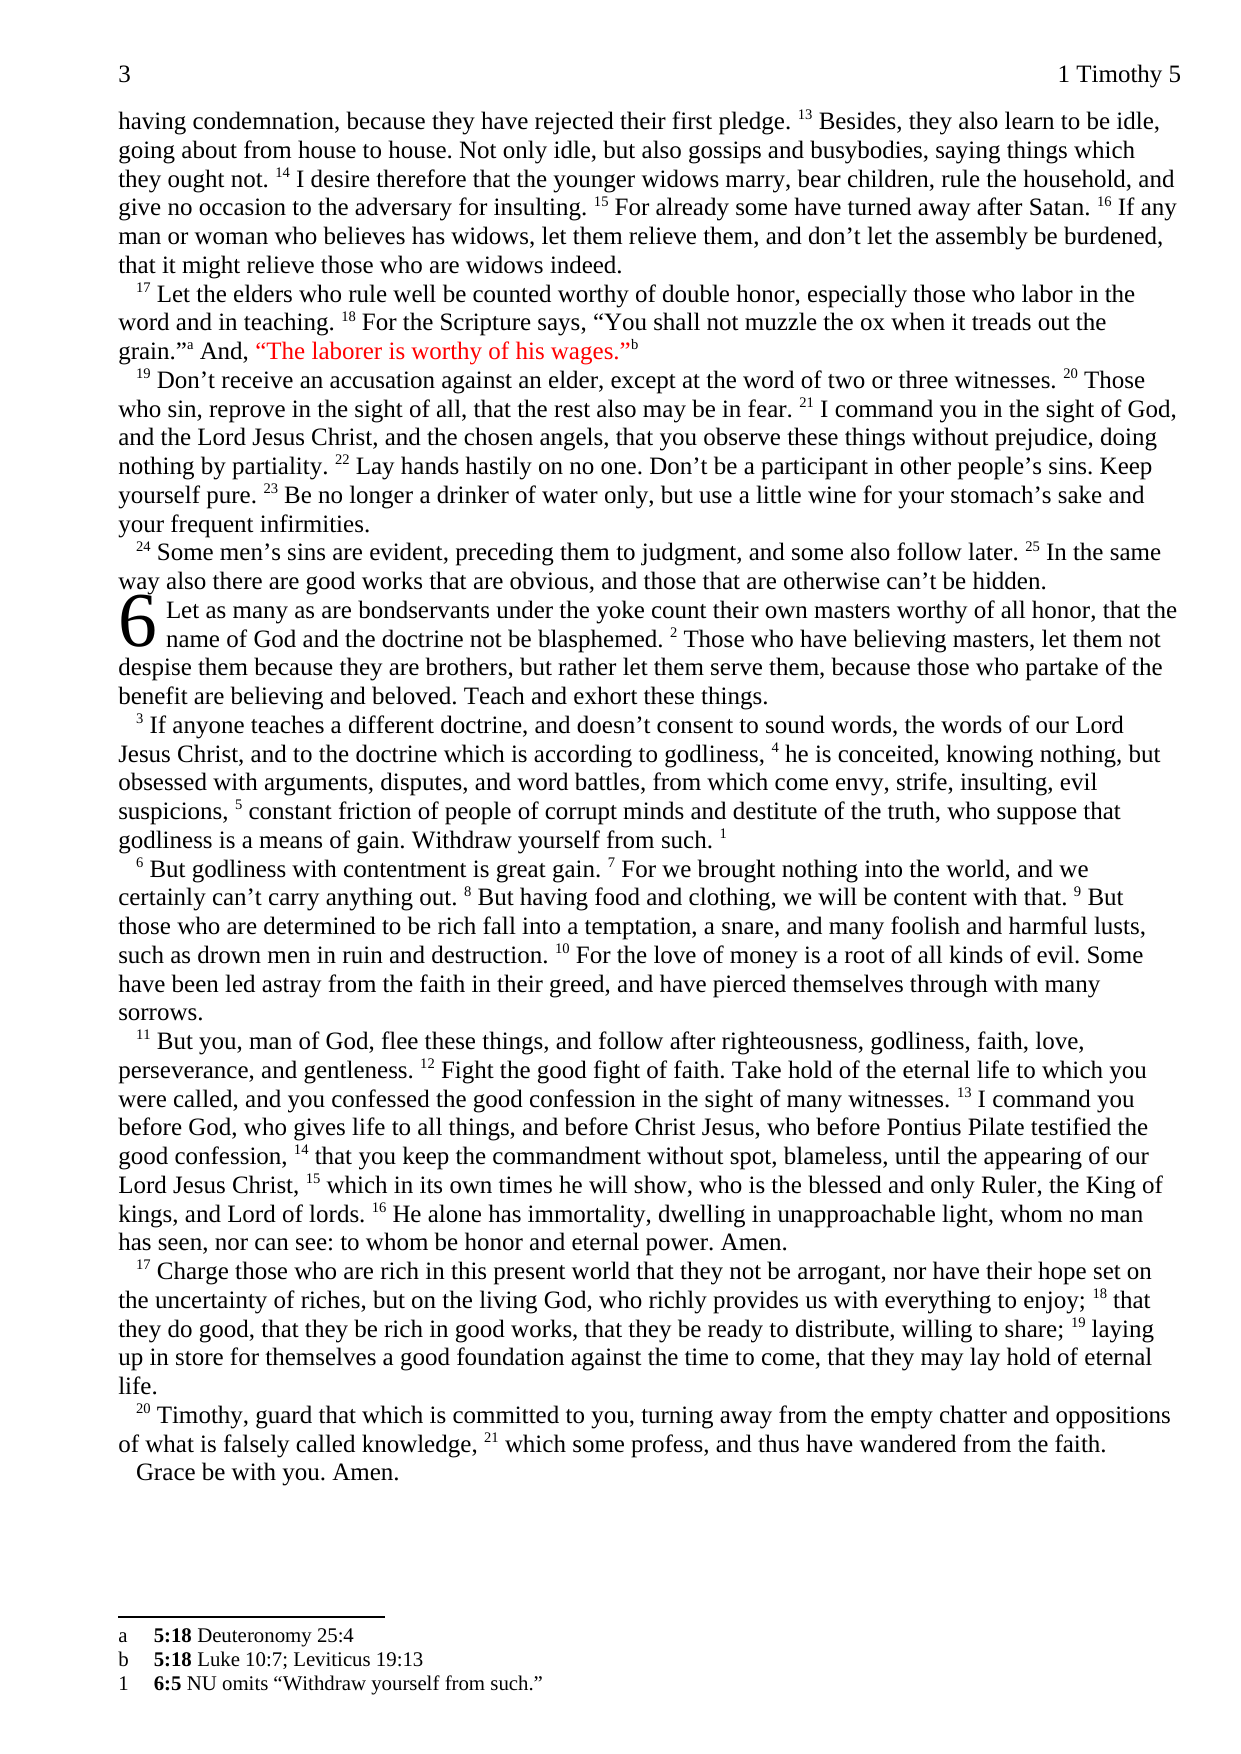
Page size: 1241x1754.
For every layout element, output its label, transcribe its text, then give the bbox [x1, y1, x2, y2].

text 17 Let the elders who rule well be counted worthy of double honor, especially those who labor in the word and in teaching. 18 For the Scripture says, “You shall not muzzle the ox when it treads out the grain.” And, “The laborer is worthy of his wages.” [118, 279, 1181, 365]
text having condemnation, because they have rejected their first pledge. 13 Besides, they also learn to be idle, going about from house to house. Not only idle, but also gossips and busybodies, saying things which they ought not. 14 I desire therefore that the younger widows marry, bear children, rule the household, and give no occasion to the adversary for insulting. 15 For already some have turned away after Satan. 16 If any man or woman who believes has widows, let them relieve them, and don’t let the assembly be burdened, that it might relieve those who are widows indeed. [118, 106, 1181, 279]
text 24 Some men’s sins are evident, preceding them to judgment, and some also follow later. 25 In the same way also there are good works that are obvious, and those that are otherwise can’t be hidden. [118, 537, 1181, 595]
text Grace be with you. Amen. [118, 1457, 1181, 1486]
text 3 If anyone teaches a different doctrine, and doesn’t consent to sound words, the words of our Lord Jesus Christ, and to the doctrine which is according to godliness, 4 he is conceited, knowing nothing, but obsessed with arguments, disputes, and word battles, from which come envy, strife, insulting, evil suspicions, 5 constant friction of people of corrupt minds and destitute of the truth, who suppose that godliness is a means of gain. Withdraw yourself from such. [118, 710, 1181, 854]
text 6 But godliness with contentment is great gain. 7 For we brought nothing into the world, and we certainly can’t carry anything out. 8 But having food and clothing, we will be content with that. 9 But those who are determined to be rich fall into a temptation, a snare, and many foolish and harmful lusts, such as drown men in ruin and destruction. 10 For the love of money is a root of all kinds of evil. Some have been led astray from the faith in their greed, and have pierced themselves through with many sorrows. [118, 854, 1181, 1026]
text 6:5 NU omits “Withdraw yourself from such.” [118, 1671, 1181, 1695]
text 5:18 Deuteronomy 25:4 [118, 1623, 1181, 1647]
text 5:18 Luke 10:7; Leviticus 19:13 [118, 1647, 1181, 1671]
text 11 But you, man of God, flee these things, and follow after righteousness, godliness, faith, love, perseverance, and gentleness. 12 Fight the good fight of faith. Take hold of the eternal life to which you were called, and you confessed the good confession in the sight of many witnesses. 13 I command you before God, who gives life to all things, and before Christ Jesus, who before Pontius Pilate testified the good confession, 14 that you keep the commandment without spot, blameless, until the appearing of our Lord Jesus Christ, 15 which in its own times he will show, who is the blessed and only Ruler, the King of kings, and Lord of lords. 16 He alone has immortality, dwelling in unapproachable light, whom no man has seen, nor can see: to whom be honor and eternal power. Amen. [118, 1026, 1181, 1256]
text 17 Charge those who are rich in this present world that they not be arrogant, nor have their hope set on the uncertainty of riches, but on the living God, who richly provides us with everything to enjoy; 18 that they do good, that they be rich in good works, that they be ready to distribute, willing to share; 19 laying up in store for themselves a good foundation against the time to come, that they may lay hold of eternal life. [118, 1256, 1181, 1400]
text 6Let as many as are bondservants under the yoke count their own masters worthy of all honor, that the name of God and the doctrine not be blasphemed. 2 Those who have believing masters, let them not despise them because they are brothers, but rather let them serve them, because those who partake of the benefit are believing and beloved. Teach and exhort these things. [118, 595, 1181, 710]
text 19 Don’t receive an accusation against an elder, except at the word of two or three witnesses. 20 Those who sin, reprove in the sight of all, that the rest also may be in fear. 21 I command you in the sight of God, and the Lord Jesus Christ, and the chosen angels, that you observe these things without prejudice, doing nothing by partiality. 22 Lay hands hastily on no one. Don’t be a participant in other people’s sins. Keep yourself pure. 23 Be no longer a drinker of water only, but use a little wine for your stomach’s sake and your frequent infirmities. [118, 365, 1181, 537]
text 20 Timothy, guard that which is committed to you, turning away from the empty chatter and oppositions of what is falsely called knowledge, 21 which some profess, and thus have wandered from the faith. [118, 1400, 1181, 1457]
